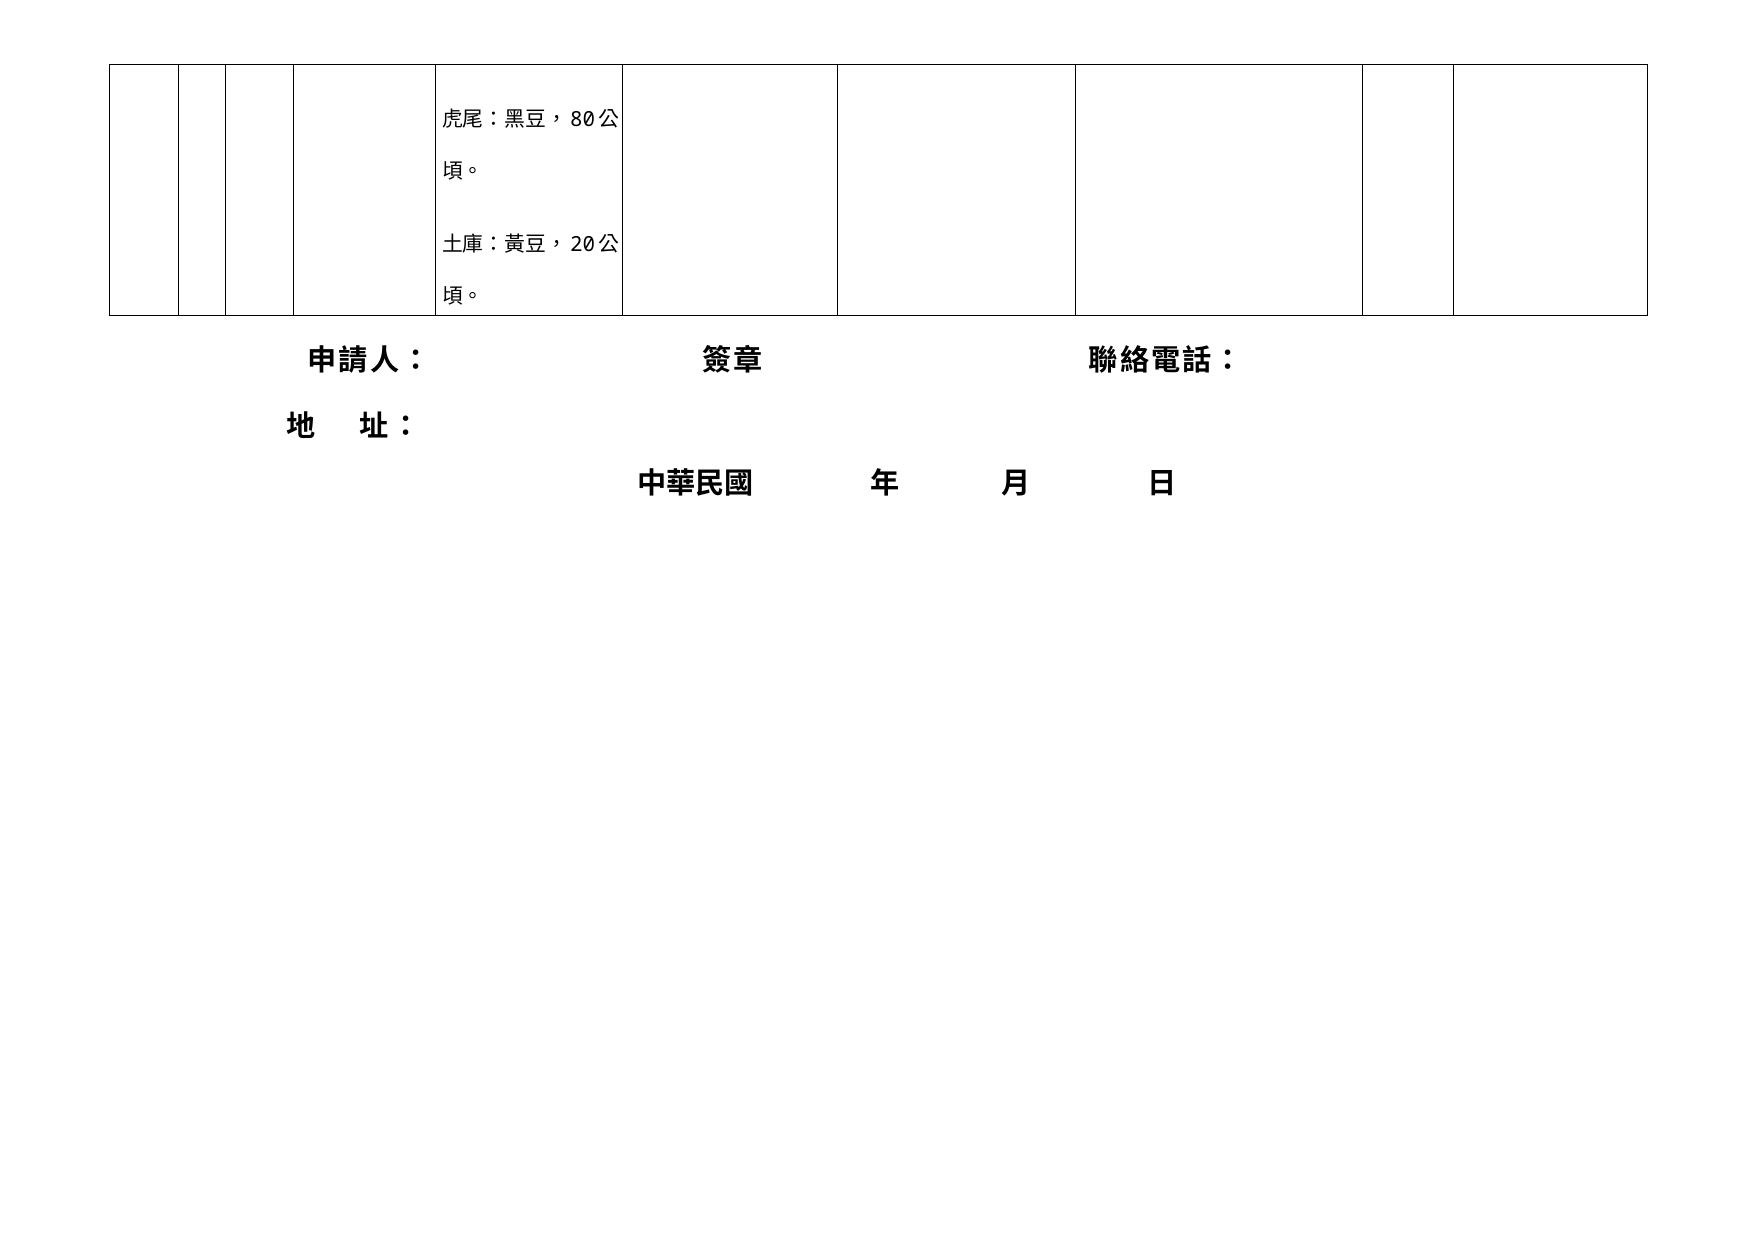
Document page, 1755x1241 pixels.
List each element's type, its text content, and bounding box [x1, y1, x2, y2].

table_cell [1454, 65, 1647, 315]
text 中華民國 年 月 日 [637, 460, 1301, 502]
table_cell [1363, 316, 1453, 378]
table_cell [1076, 65, 1362, 315]
table_cell [436, 316, 622, 378]
table_cell [226, 316, 294, 378]
table_cell [110, 65, 178, 315]
table_cell [1648, 64, 1666, 315]
table_cell [226, 65, 293, 315]
table_cell [1363, 65, 1453, 315]
table_cell [623, 65, 837, 315]
table_cell [110, 316, 178, 378]
table_cell [838, 65, 1075, 315]
table_cell 簽章 [623, 316, 838, 378]
table_cell 虎尾：黑豆，80公頃。 土庫：黃豆，20公頃。 [436, 65, 622, 315]
table_cell [178, 316, 226, 378]
table_cell 聯絡電話： [1075, 316, 1363, 378]
table_cell [294, 65, 435, 315]
text [622, 453, 1316, 523]
table_cell [1647, 315, 1666, 378]
text 地 址： [108, 378, 1661, 441]
table_cell [1453, 316, 1647, 378]
table_cell 申請人： [294, 316, 436, 378]
table_cell [838, 316, 1075, 378]
table_cell [179, 65, 225, 315]
